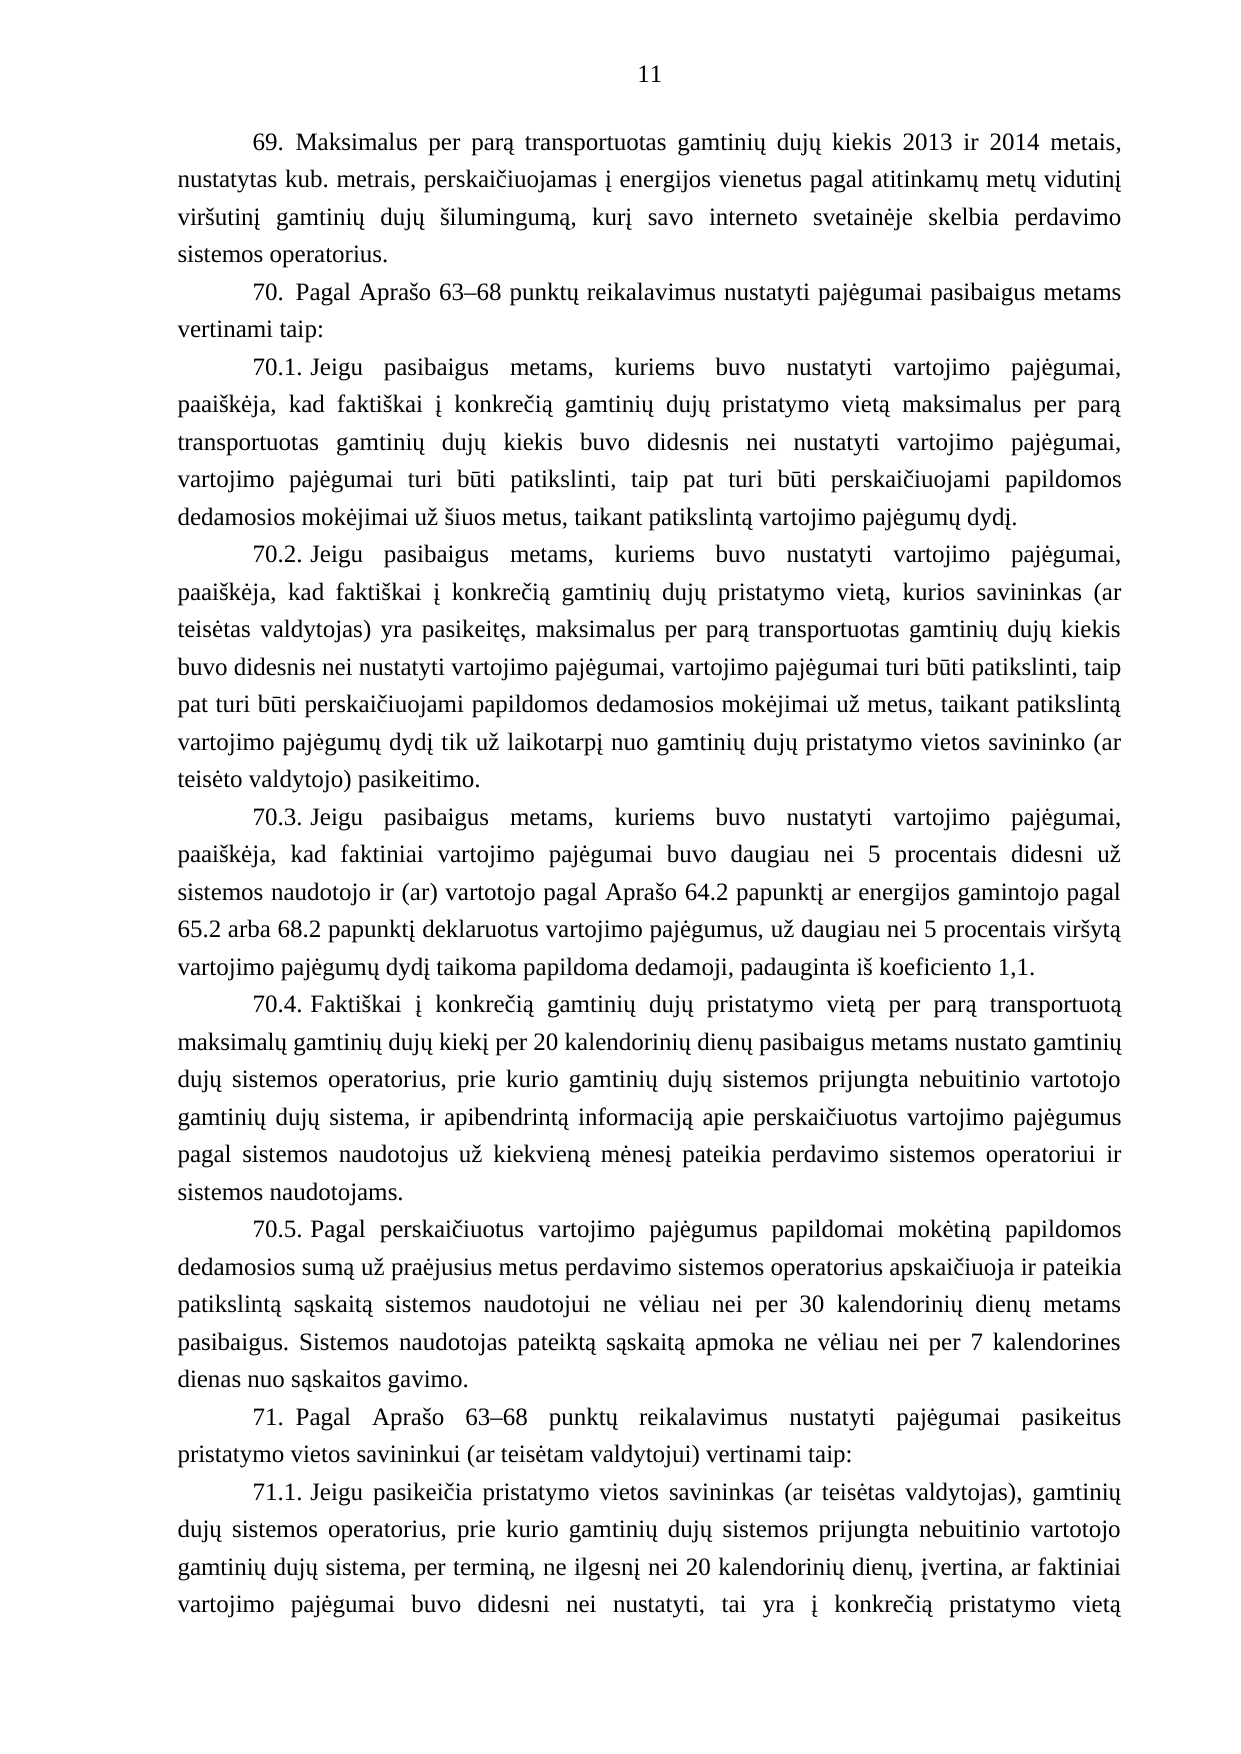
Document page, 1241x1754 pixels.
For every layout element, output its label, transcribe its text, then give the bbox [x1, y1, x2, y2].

text 70.3. Jeigu pasibaigus metams, kuriems buvo nustatyti vartojimo pajėgumai, paaiškėja, kad faktiniai vartojimo pajėgumai buvo daugiau nei 5 procentais didesni už sistemos naudotojo ir (ar) vartotojo pagal Aprašo 64.2 papunktį ar energijos gamintojo pagal 65.2 arba 68.2 papunktį deklaruotus vartojimo pajėgumus, už daugiau nei 5 procentais viršytą vartojimo pajėgumų dydį taikoma papildoma dedamoji, padauginta iš koeficiento 1,1. [177, 793, 1122, 981]
text 70. Pagal Aprašo 63–68 punktų reikalavimus nustatyti pajėgumai pasibaigus metams vertinami taip: [177, 268, 1122, 343]
text 70.5. Pagal perskaičiuotus vartojimo pajėgumus papildomai mokėtiną papildomos dedamosios sumą už praėjusius metus perdavimo sistemos operatorius apskaičiuoja ir pateikia patikslintą sąskaitą sistemos naudotojui ne vėliau nei per 30 kalendorinių dienų metams pasibaigus. Sistemos naudotojas pateiktą sąskaitą apmoka ne vėliau nei per 7 kalendorines dienas nuo sąskaitos gavimo. [177, 1206, 1122, 1393]
text 71. Pagal Aprašo 63–68 punktų reikalavimus nustatyti pajėgumai pasikeitus pristatymo vietos savininkui (ar teisėtam valdytojui) vertinami taip: [177, 1393, 1122, 1468]
text 70.2. Jeigu pasibaigus metams, kuriems buvo nustatyti vartojimo pajėgumai, paaiškėja, kad faktiškai į konkrečią gamtinių dujų pristatymo vietą, kurios savininkas (ar teisėtas valdytojas) yra pasikeitęs, maksimalus per parą transportuotas gamtinių dujų kiekis buvo didesnis nei nustatyti vartojimo pajėgumai, vartojimo pajėgumai turi būti patikslinti, taip pat turi būti perskaičiuojami papildomos dedamosios mokėjimai už metus, taikant patikslintą vartojimo pajėgumų dydį tik už laikotarpį nuo gamtinių dujų pristatymo vietos savininko (ar teisėto valdytojo) pasikeitimo. [177, 531, 1122, 793]
text 70.4. Faktiškai į konkrečią gamtinių dujų pristatymo vietą per parą transportuotą maksimalų gamtinių dujų kiekį per 20 kalendorinių dienų pasibaigus metams nustato gamtinių dujų sistemos operatorius, prie kurio gamtinių dujų sistemos prijungta nebuitinio vartotojo gamtinių dujų sistema, ir apibendrintą informaciją apie perskaičiuotus vartojimo pajėgumus pagal sistemos naudotojus už kiekvieną mėnesį pateikia perdavimo sistemos operatoriui ir sistemos naudotojams. [177, 981, 1122, 1206]
text 71.1. Jeigu pasikeičia pristatymo vietos savininkas (ar teisėtas valdytojas), gamtinių dujų sistemos operatorius, prie kurio gamtinių dujų sistemos prijungta nebuitinio vartotojo gamtinių dujų sistema, per terminą, ne ilgesnį nei 20 kalendorinių dienų, įvertina, ar faktiniai vartojimo pajėgumai buvo didesni nei nustatyti, tai yra į konkrečią pristatymo vietą [177, 1468, 1122, 1618]
text 70.1. Jeigu pasibaigus metams, kuriems buvo nustatyti vartojimo pajėgumai, paaiškėja, kad faktiškai į konkrečią gamtinių dujų pristatymo vietą maksimalus per parą transportuotas gamtinių dujų kiekis buvo didesnis nei nustatyti vartojimo pajėgumai, vartojimo pajėgumai turi būti patikslinti, taip pat turi būti perskaičiuojami papildomos dedamosios mokėjimai už šiuos metus, taikant patikslintą vartojimo pajėgumų dydį. [177, 343, 1122, 531]
text 69. Maksimalus per parą transportuotas gamtinių dujų kiekis 2013 ir 2014 metais, nustatytas kub. metrais, perskaičiuojamas į energijos vienetus pagal atitinkamų metų vidutinį viršutinį gamtinių dujų šilumingumą, kurį savo interneto svetainėje skelbia perdavimo sistemos operatorius. [177, 118, 1122, 268]
